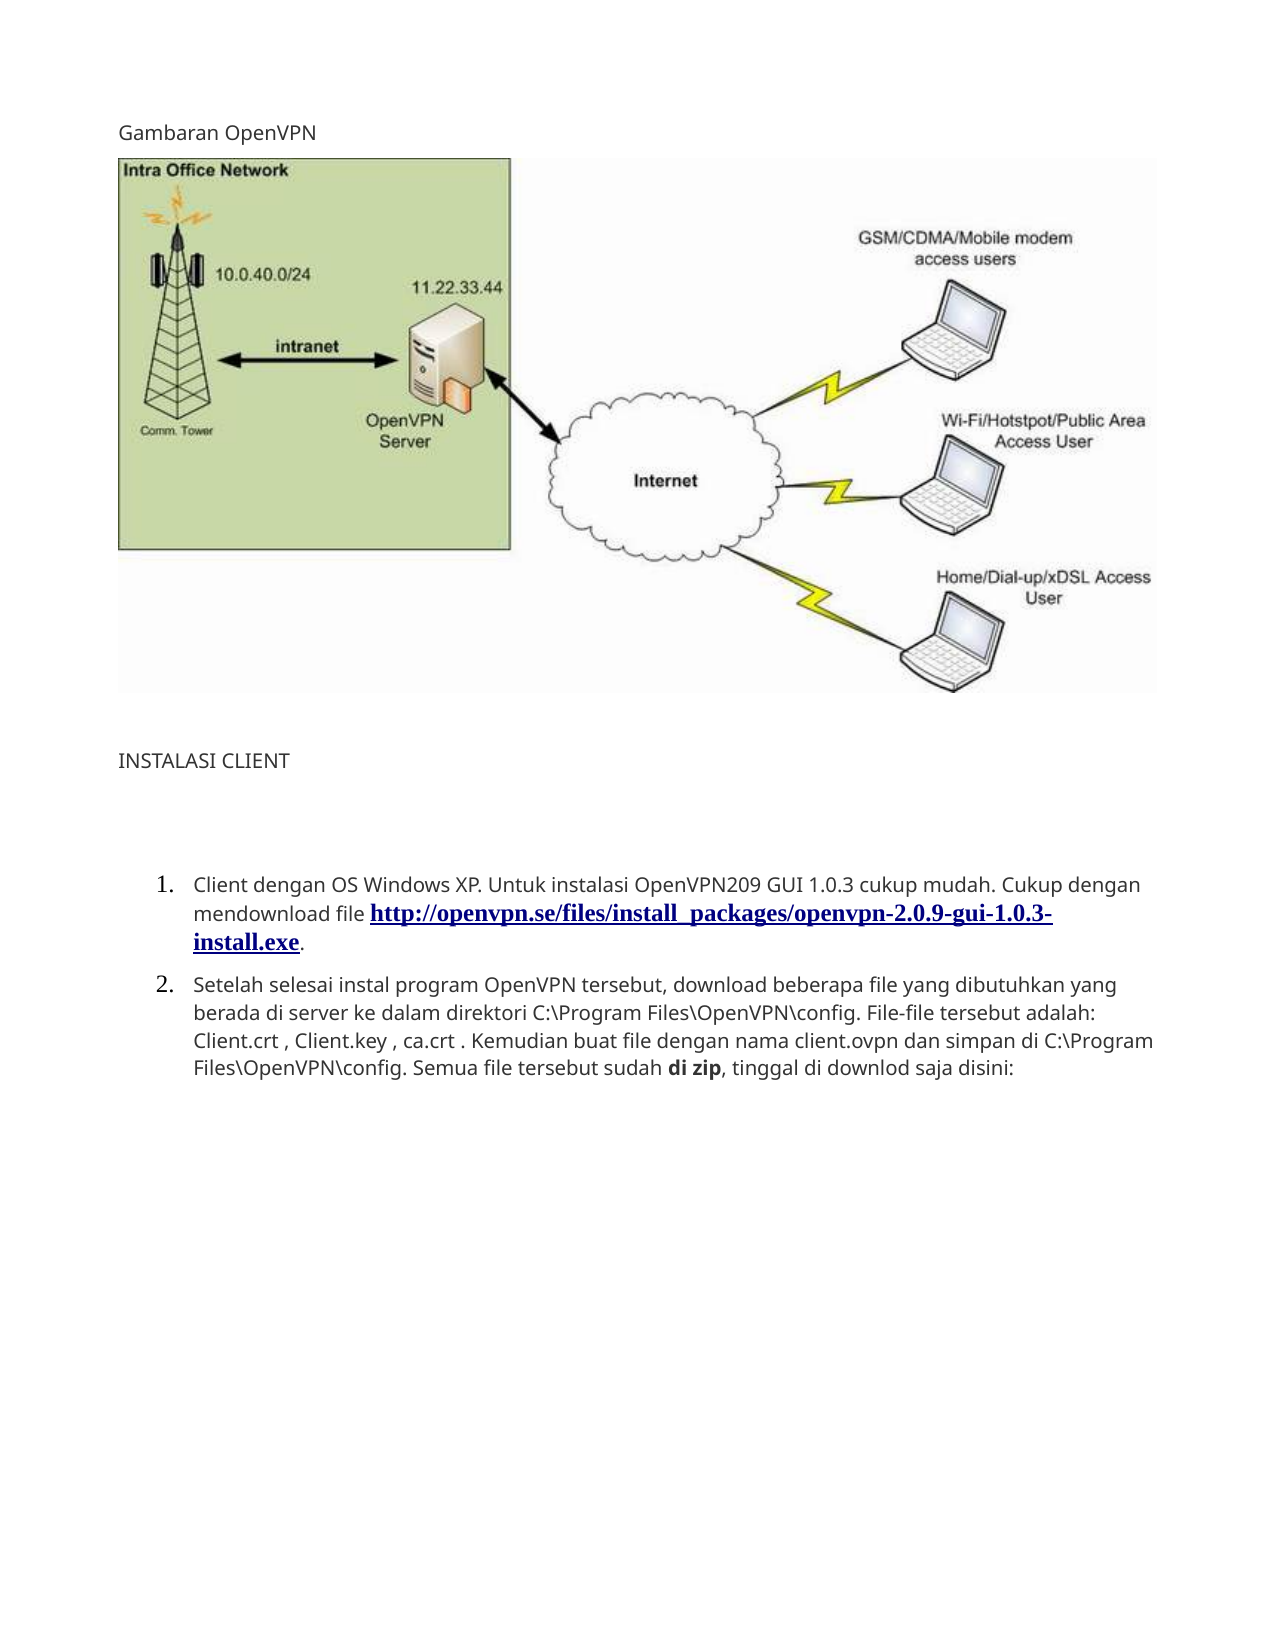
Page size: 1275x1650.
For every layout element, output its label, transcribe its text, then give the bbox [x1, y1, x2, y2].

text INSTALASI CLIENT [118, 746, 1157, 774]
picture [118, 158, 1157, 693]
list Setelah selesai instal program OpenVPN tersebut, download beberapa file yang dibutuhkan yang berada di server ke dalam direktori C:\Program Files\OpenVPN\config. File-file tersebut adalah: Client.crt , Client.key , ca.crt . Kemudian buat file dengan nama client.ovpn dan simpan di C:\Program Files\OpenVPN\config. Semua file tersebut sudah di zip, tinggal di downlod saja disini: [156, 969, 1157, 1082]
list Client dengan OS Windows XP. Untuk instalasi OpenVPN209 GUI 1.0.3 cukup mudah. Cukup dengan mendownload file http://openvpn.se/files/install_packages/openvpn-2.0.9-gui-1.0.3-install.exe. [156, 869, 1157, 957]
text Gambaran OpenVPN [118, 118, 1157, 146]
